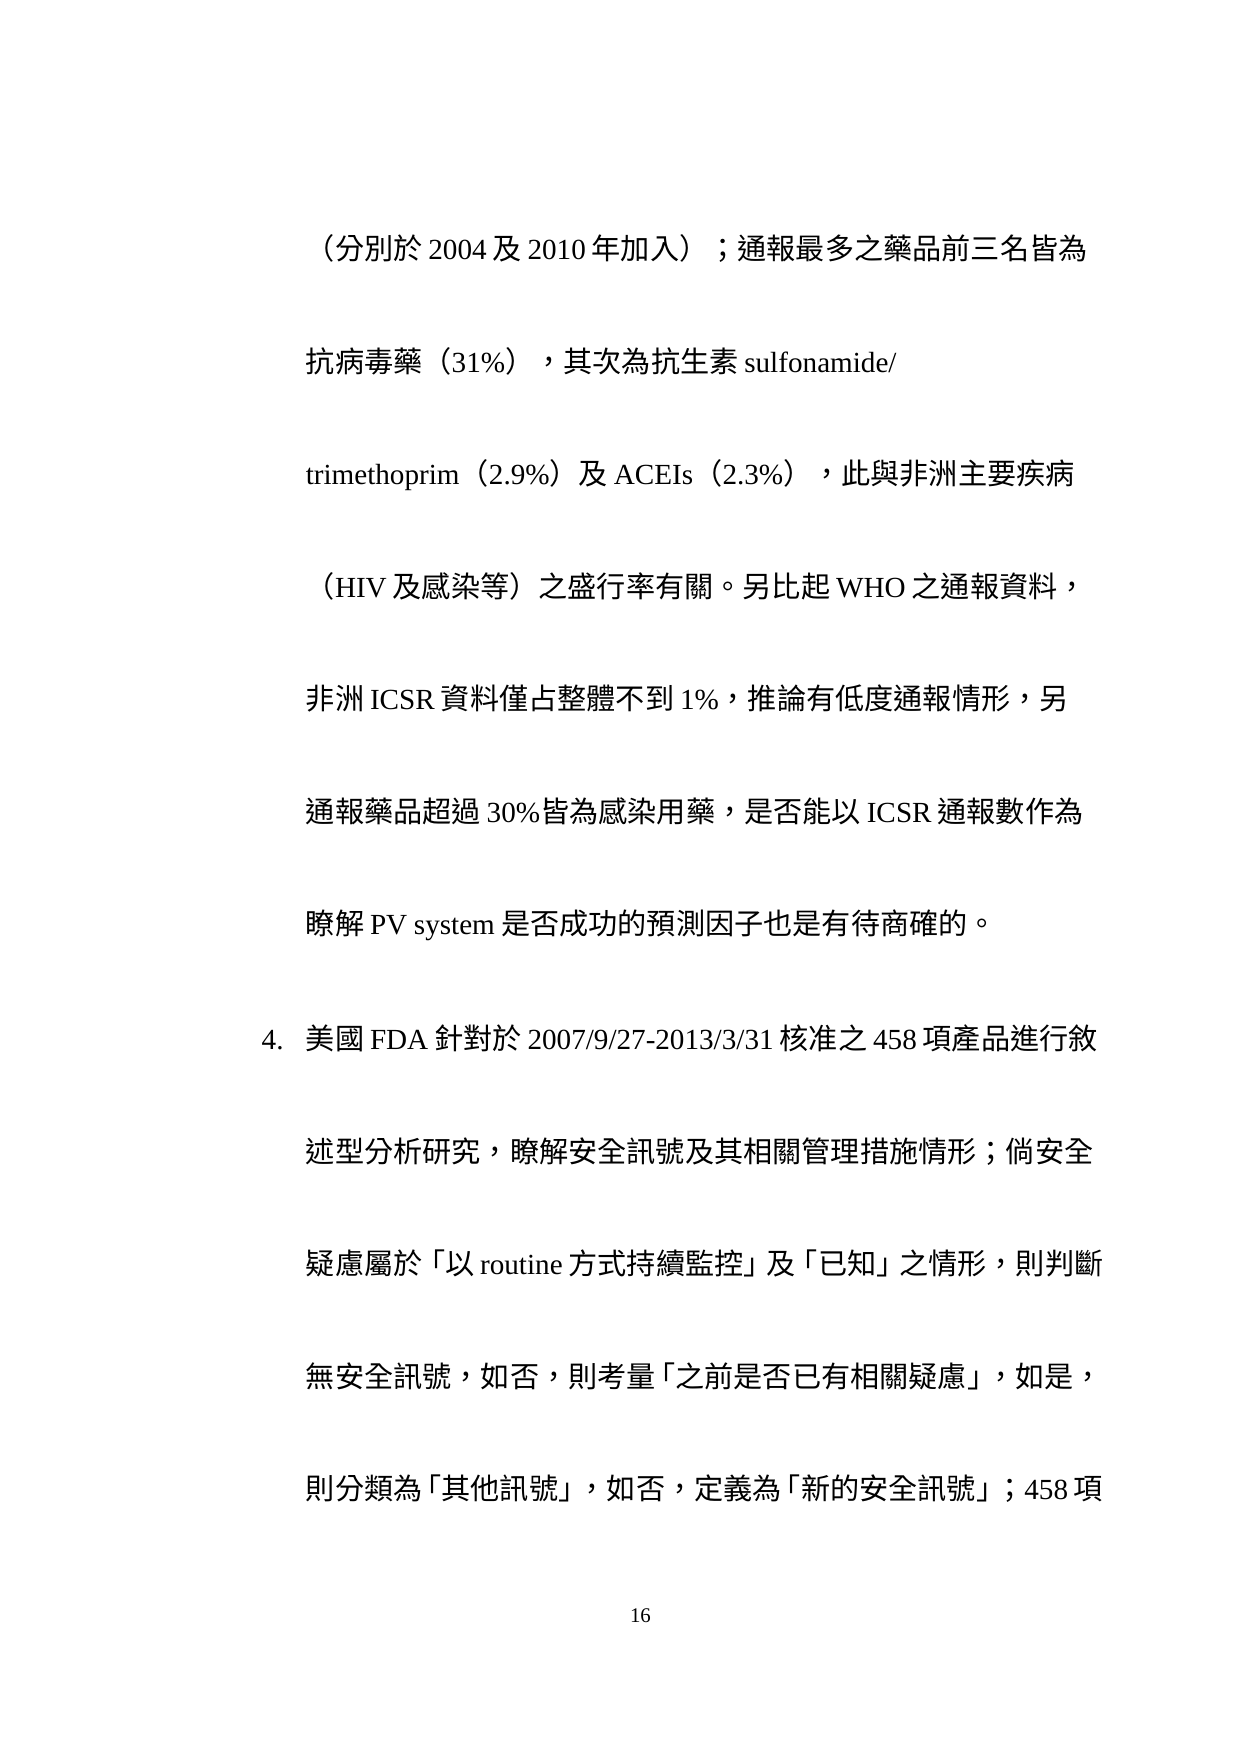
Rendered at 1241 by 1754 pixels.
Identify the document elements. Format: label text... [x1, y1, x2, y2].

list （分別於2004及2010年加入）；通報最多之藥品前三名皆為抗病毒藥（31%），其次為抗生素sulfonamide/trimethoprim（2.9%）及ACEIs（2.3%），此與非洲主要疾病（HIV及感染等）之盛行率有關。另比起WHO之通報資料，非洲ICSR資料僅占整體不到1%，推論有低度通報情形，另通報藥品超過30%皆為感染用藥，是否能以ICSR通報數作為瞭解PV system是否成功的預測因子也是有待商確的。 [261, 209, 1093, 959]
list 美國FDA針對於2007/9/27-2013/3/31核准之458項產品進行敘述型分析研究，瞭解安全訊號及其相關管理措施情形；倘安全疑慮屬於「以routine方式持續監控」及「已知」之情形，則判斷無安全訊號，如否，則考量「之前是否已有相關疑慮」，如是，則分類為「其他訊號」，如否，定義為「新的安全訊號」；458項 [261, 999, 1103, 1524]
